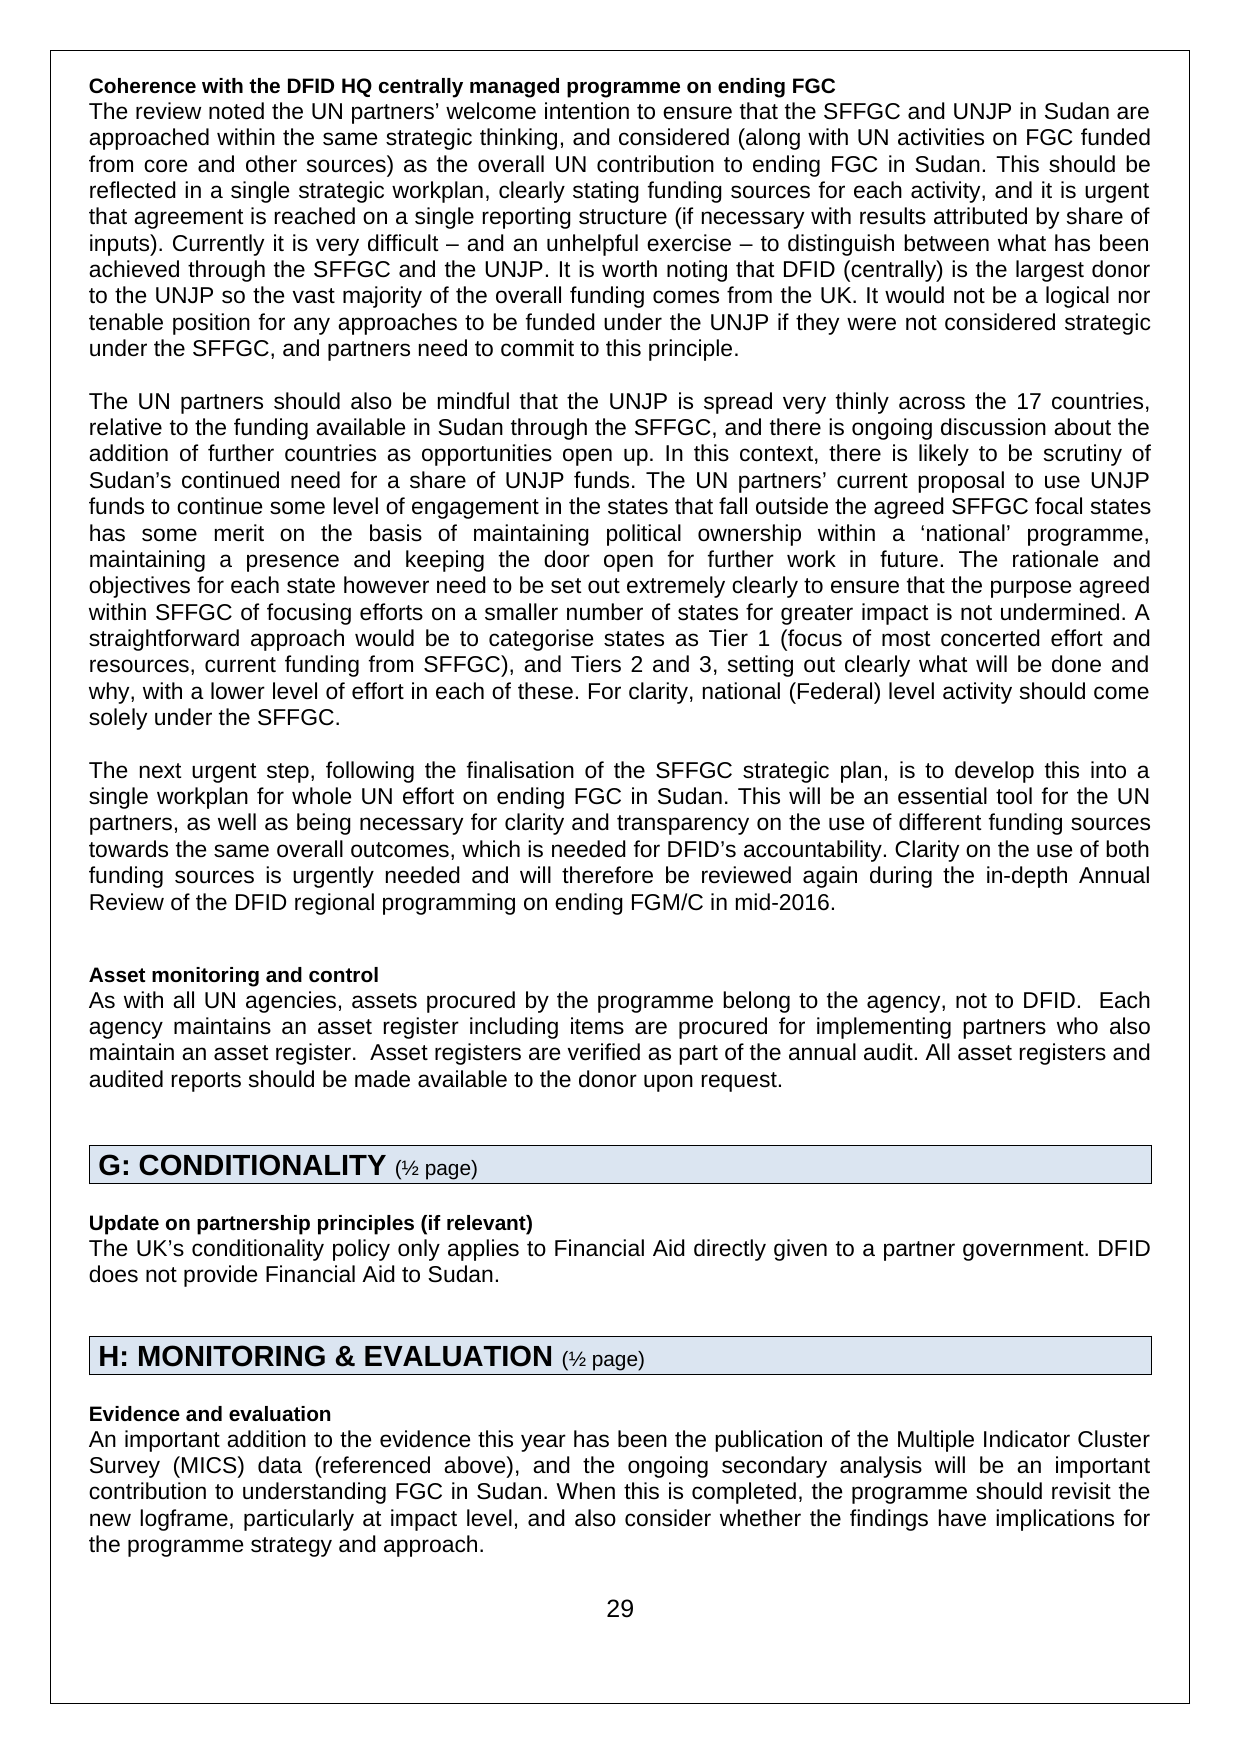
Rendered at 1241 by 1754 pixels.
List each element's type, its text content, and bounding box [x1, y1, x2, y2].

text The next urgent step, following the finalisation of the SFFGC strategic plan, is to develop this into a single workplan for whole UN effort on ending FGC in Sudan. This will be an essential tool for the UN partners, as well as being necessary for clarity and transparency on the use of different funding sources towards the same overall outcomes, which is needed for DFID’s accountability. Clarity on the use of both funding sources is urgently needed and will therefore be reviewed again during the in-depth Annual Review of the DFID regional programming on ending FGM/C in mid-2016. [89, 757, 1152, 915]
text H: MONITORING & EVALUATION (½ page) [90, 1337, 1151, 1374]
text The review noted the UN partners’ welcome intention to ensure that the SFFGC and UNJP in Sudan are approached within the same strategic thinking, and considered (along with UN activities on FGC funded from core and other sources) as the overall UN contribution to ending FGC in Sudan. This should be reflected in a single strategic workplan, clearly stating funding sources for each activity, and it is urgent that agreement is reached on a single reporting structure (if necessary with results attributed by share of inputs). Currently it is very difficult – and an unhelpful exercise – to distinguish between what has been achieved through the SFFGC and the UNJP. It is worth noting that DFID (centrally) is the largest donor to the UNJP so the vast majority of the overall funding comes from the UK. It would not be a logical nor tenable position for any approaches to be funded under the UNJP if they were not considered strategic under the SFFGC, and partners need to commit to this principle. [89, 98, 1152, 361]
text The UK’s conditionality policy only applies to Financial Aid directly given to a partner government. DFID does not provide Financial Aid to Sudan. [89, 1235, 1152, 1288]
text Evidence and evaluation [89, 1402, 1152, 1426]
text Asset monitoring and control [89, 963, 1152, 987]
text The UN partners should also be mindful that the UNJP is spread very thinly across the 17 countries, relative to the funding available in Sudan through the SFFGC, and there is ongoing discussion about the addition of further countries as opportunities open up. In this context, there is likely to be scrutiny of Sudan’s continued need for a share of UNJP funds. The UN partners’ current proposal to use UNJP funds to continue some level of engagement in the states that fall outside the agreed SFFGC focal states has some merit on the basis of maintaining political ownership within a ‘national’ programme, maintaining a presence and keeping the door open for further work in future. The rationale and objectives for each state however need to be set out extremely clearly to ensure that the purpose agreed within SFFGC of focusing efforts on a smaller number of states for greater impact is not undermined. A straightforward approach would be to categorise states as Tier 1 (focus of most concerted effort and resources, current funding from SFFGC), and Tiers 2 and 3, setting out clearly what will be done and why, with a lower level of effort in each of these. For clarity, national (Federal) level activity should come solely under the SFFGC. [89, 388, 1152, 730]
text An important addition to the evidence this year has been the publication of the Multiple Indicator Cluster Survey (MICS) data (referenced above), and the ongoing secondary analysis will be an important contribution to understanding FGC in Sudan. When this is completed, the programme should revisit the new logframe, particularly at impact level, and also consider whether the findings have implications for the programme strategy and approach. [89, 1426, 1152, 1557]
text Coherence with the DFID HQ centrally managed programme on ending FGC [89, 74, 1152, 98]
text G: CONDITIONALITY (½ page) [90, 1146, 1151, 1183]
text As with all UN agencies, assets procured by the programme belong to the agency, not to DFID. Each agency maintains an asset register including items are procured for implementing partners who also maintain an asset register. Asset registers are verified as part of the annual audit. All asset registers and audited reports should be made available to the donor upon request. [89, 987, 1152, 1092]
text Update on partnership principles (if relevant) [89, 1211, 1152, 1235]
